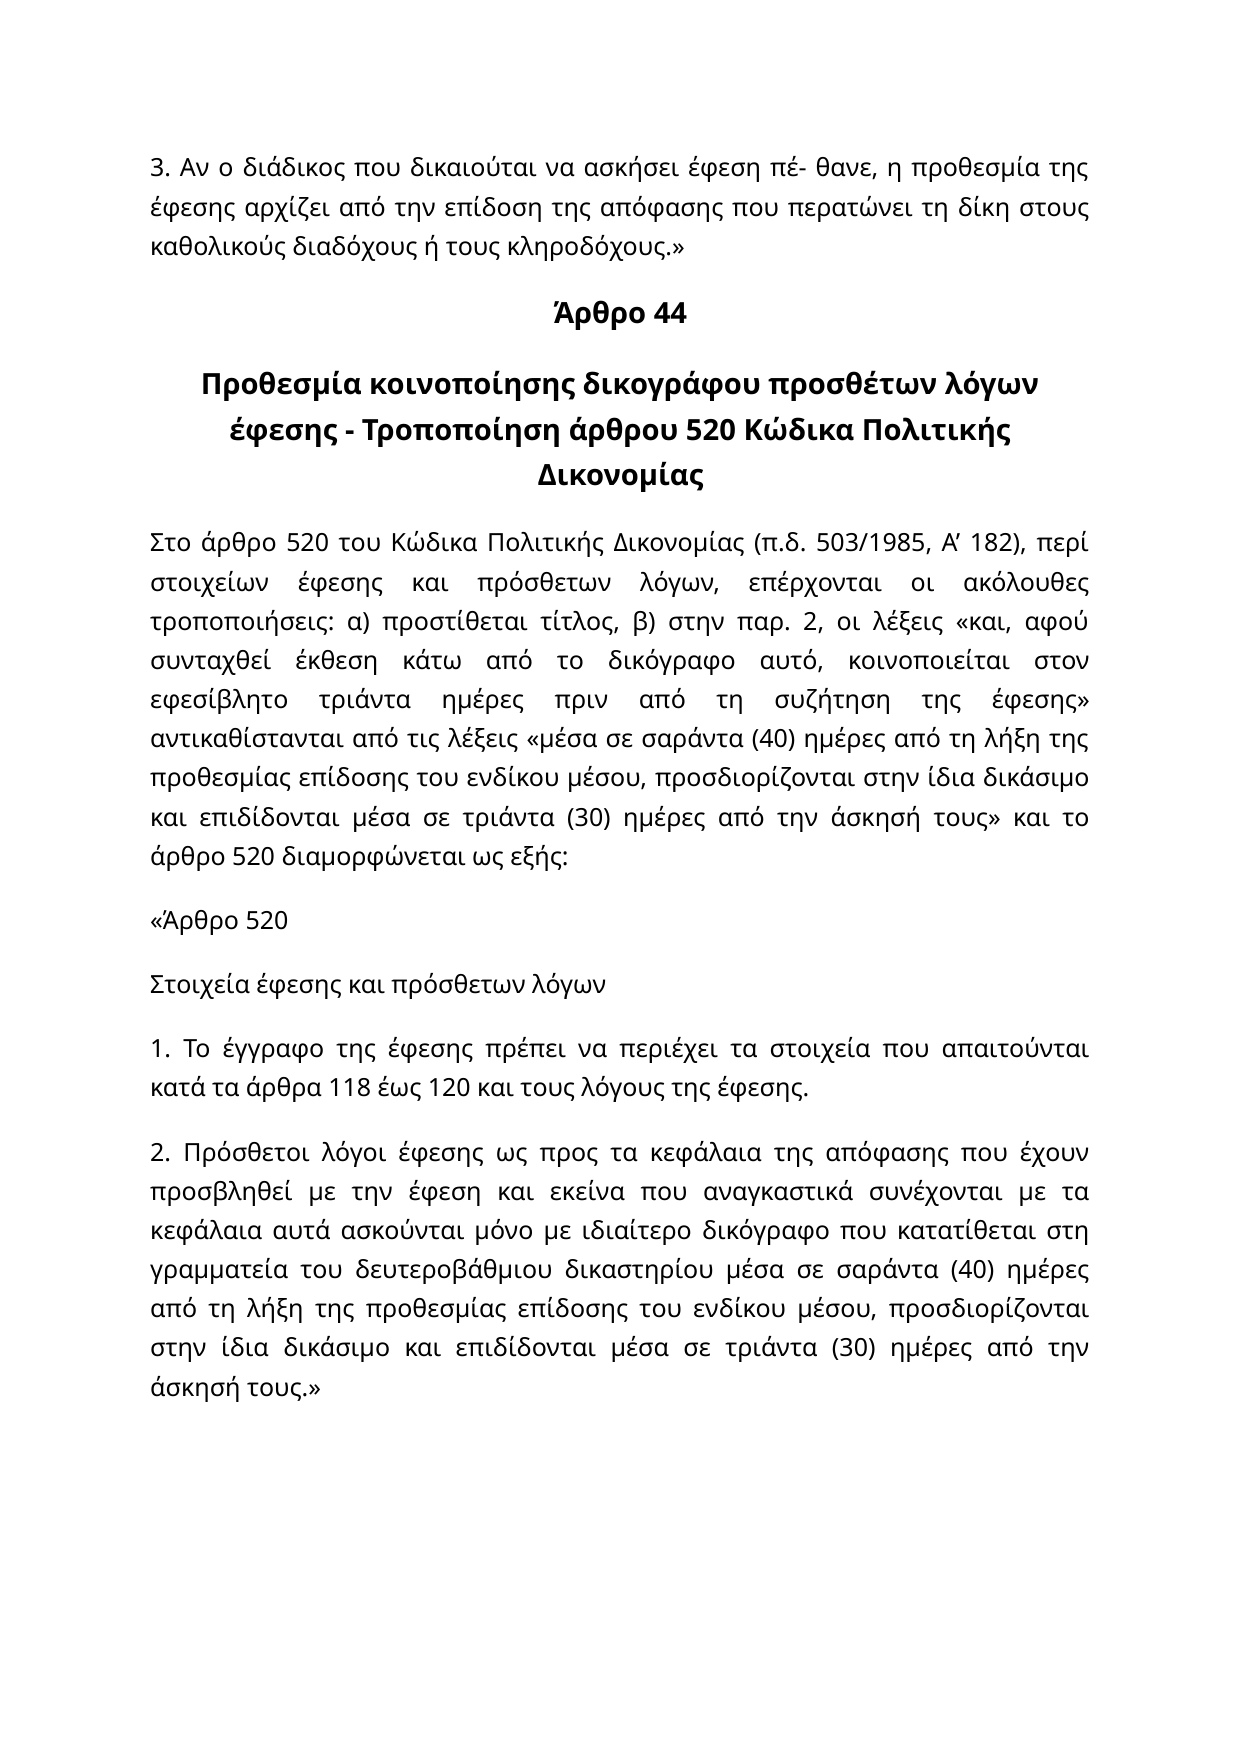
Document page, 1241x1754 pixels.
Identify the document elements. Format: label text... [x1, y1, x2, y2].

text Στοιχεία έφεσης και πρόσθετων λόγων [150, 967, 1090, 1001]
text 3. Αν ο διάδικος που δικαιούται να ασκήσει έφεση πέ- θανε, η προθεσμία της έφεσης αρχίζει από την επίδοση της απόφασης που περατώνει τη δίκη στους καθολικούς διαδόχους ή τους κληροδόχους.» [150, 150, 1090, 262]
text Στο άρθρο 520 του Κώδικα Πολιτικής Δικονομίας (π.δ. 503/1985, Α’ 182), περί στοιχείων έφεσης και πρόσθετων λόγων, επέρχονται οι ακόλουθες τροποποιήσεις: α) προστίθεται τίτλος, β) στην παρ. 2, οι λέξεις «και, αφού συνταχθεί έκθεση κάτω από το δικόγραφο αυτό, κοινοποιείται στον εφεσίβλητο τριάντα ημέρες πριν από τη συζήτηση της έφεσης» αντικαθίστανται από τις λέξεις «μέσα σε σαράντα (40) ημέρες από τη λήξη της προθεσμίας επίδοσης του ενδίκου μέσου, προσδιορίζονται στην ίδια δικάσιμο και επιδίδονται μέσα σε τριάντα (30) ημέρες από την άσκησή τους» και το άρθρο 520 διαμορφώνεται ως εξής: [150, 525, 1090, 872]
subtitle Προθεσμία κοινοποίησης δικογράφου προσθέτων λόγων έφεσης - Τροποποίηση άρθρου 520 Κώδικα Πολιτικής Δικονομίας [150, 363, 1090, 494]
subtitle Άρθρο 44 [150, 292, 1090, 332]
text 2. Πρόσθετοι λόγοι έφεσης ως προς τα κεφάλαια της απόφασης που έχουν προσβληθεί με την έφεση και εκείνα που αναγκαστικά συνέχονται με τα κεφάλαια αυτά ασκούνται μόνο με ιδιαίτερο δικόγραφο που κατατίθεται στη γραμματεία του δευτεροβάθμιου δικαστηρίου μέσα σε σαράντα (40) ημέρες από τη λήξη της προθεσμίας επίδοσης του ενδίκου μέσου, προσδιορίζονται στην ίδια δικάσιμο και επιδίδονται μέσα σε τριάντα (30) ημέρες από την άσκησή τους.» [150, 1134, 1090, 1403]
text 1. Το έγγραφο της έφεσης πρέπει να περιέχει τα στοιχεία που απαιτούνται κατά τα άρθρα 118 έως 120 και τους λόγους της έφεσης. [150, 1031, 1090, 1104]
text «Άρθρο 520 [150, 902, 1090, 937]
